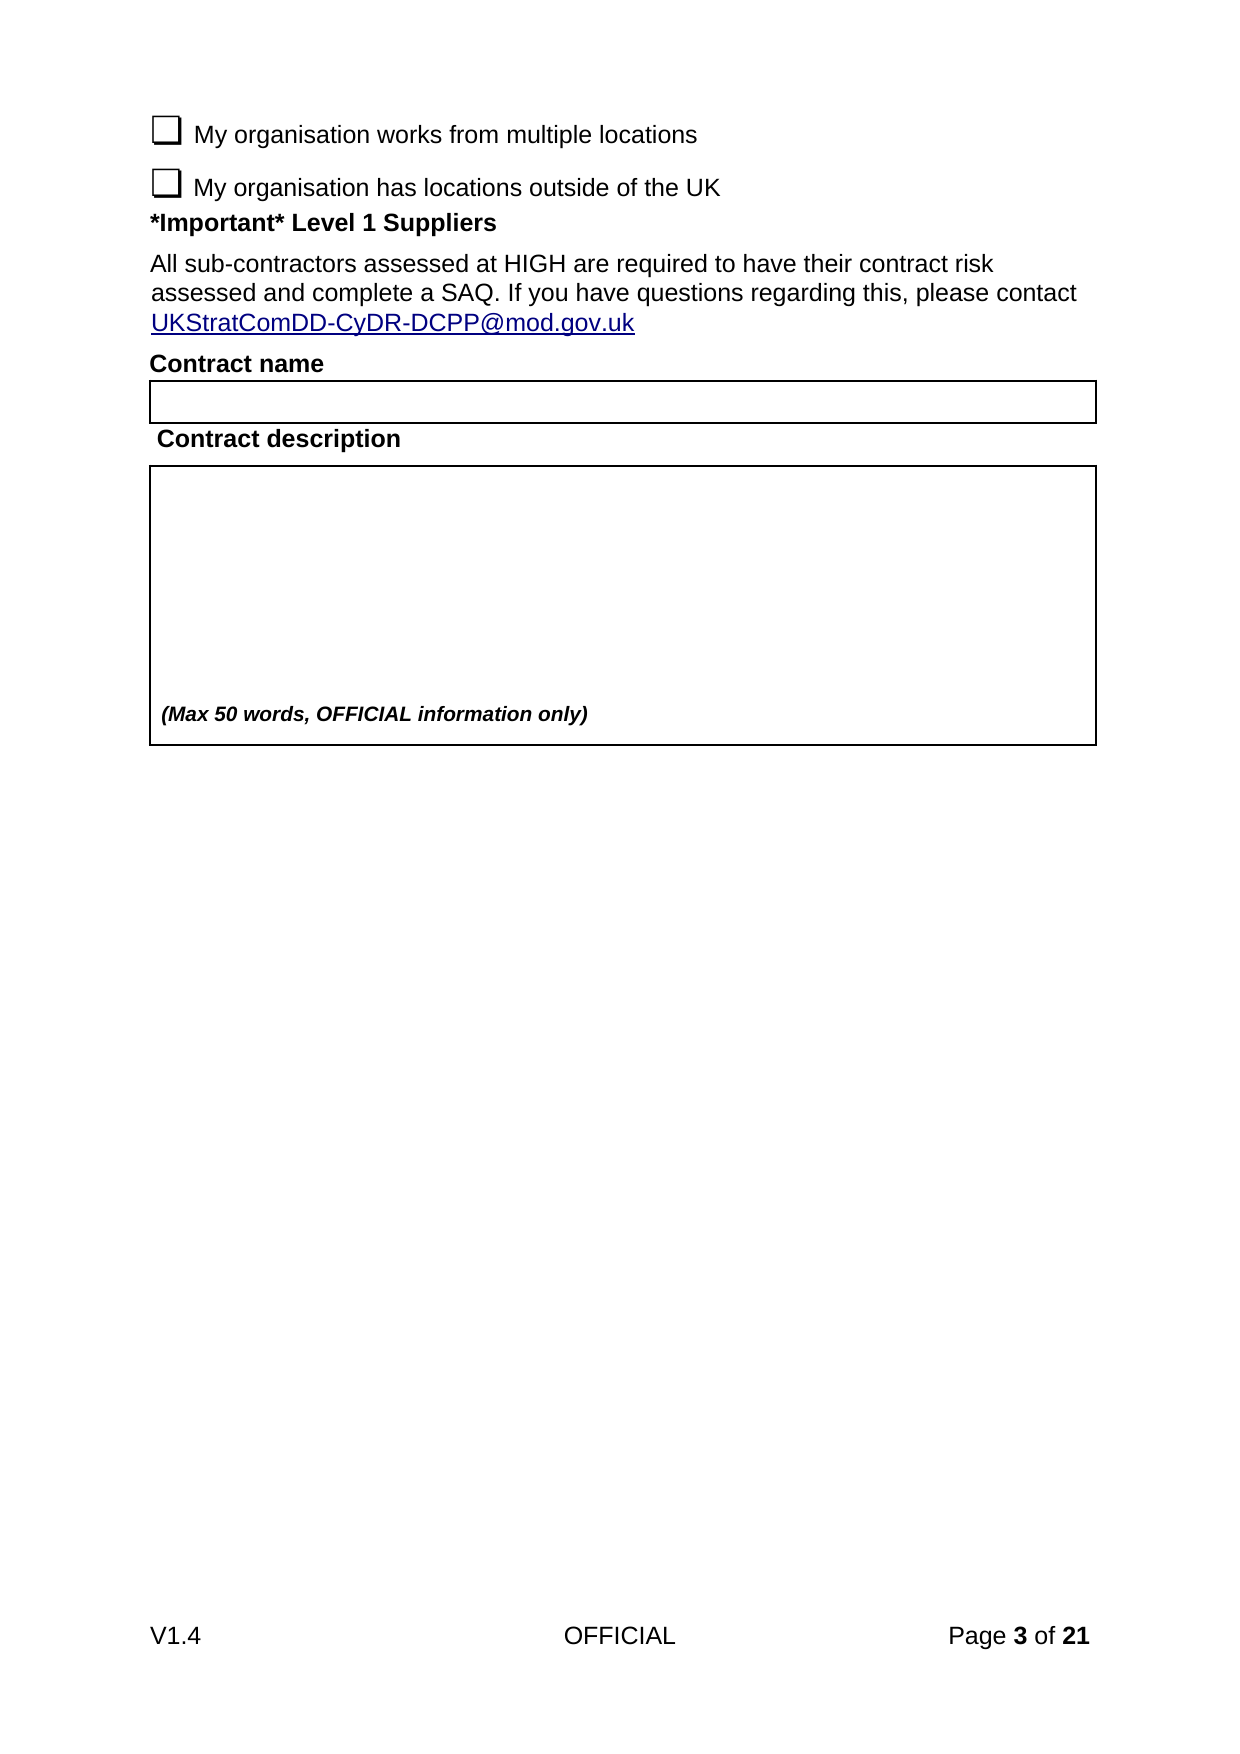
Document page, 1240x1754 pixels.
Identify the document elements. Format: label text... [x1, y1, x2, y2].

text Contract name [149, 349, 1094, 378]
text ❏ My organisation has locations outside of the UK [150, 157, 1098, 208]
table_header (Max 50 words, OFFICIAL information only) [151, 467, 1095, 744]
table_header [151, 382, 1095, 422]
text All sub-contractors assessed at HIGH are required to have their contract risk assessed and complete a SAQ. If you have questions regarding this, please contact UKStratComDD-CyDR-DCPP@mod.gov.uk [150, 248, 1095, 337]
text Contract description [150, 424, 1098, 453]
text *Important* Level 1 Suppliers [150, 208, 1095, 237]
text ❏ My organisation works from multiple locations [150, 104, 1098, 155]
